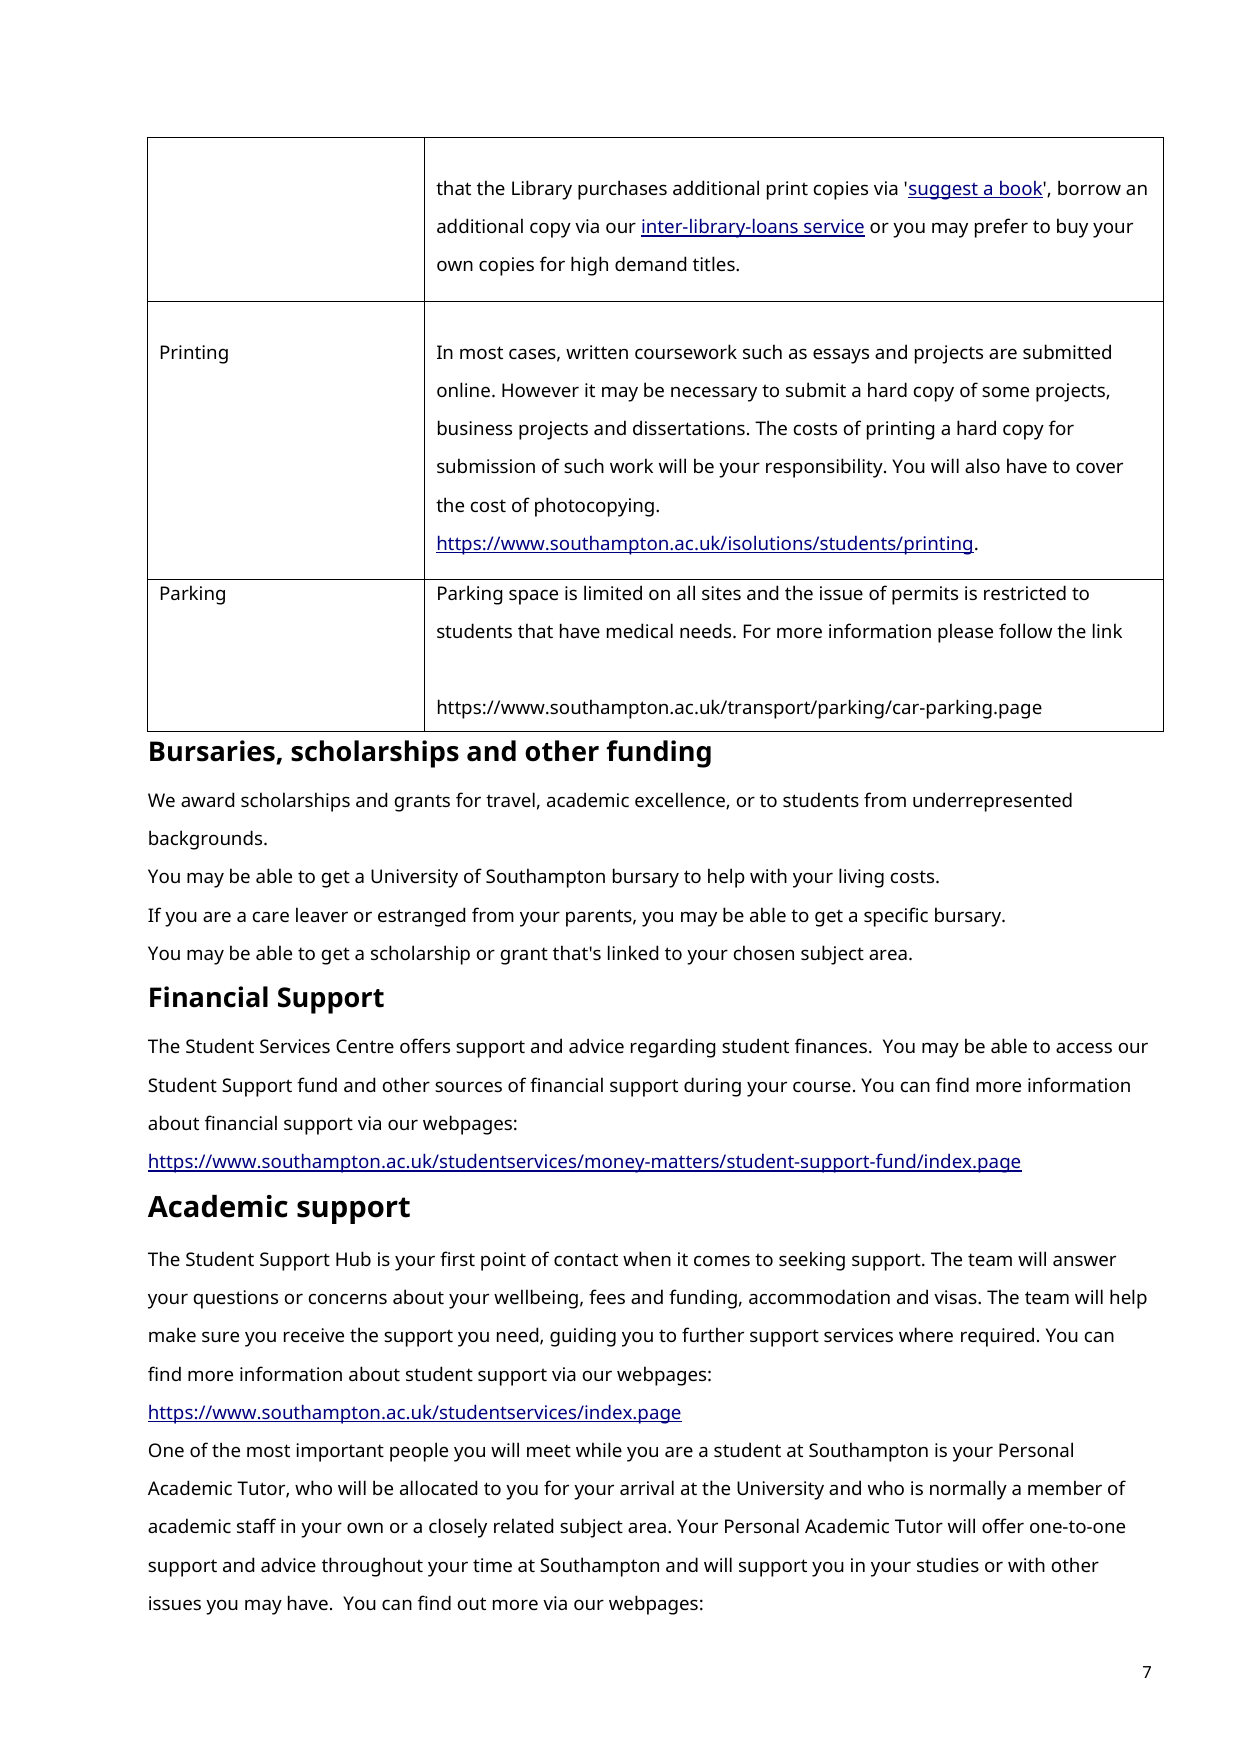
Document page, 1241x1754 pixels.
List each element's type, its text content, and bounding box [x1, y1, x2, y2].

text You may be able to get a University of Southampton bursary to help with your living costs. [148, 864, 1152, 889]
table_cell that the Library purchases additional print copies via 'suggest a book', borrow an additional copy via our inter-library-loans service or you may prefer to buy your own copies for high demand titles. [425, 138, 1163, 301]
table_cell Parking space is limited on all sites and the issue of permits is restricted to students that have medical needs. For more information please follow the link https://www.southampton.ac.uk/transport/parking/car-parking.page [425, 580, 1163, 731]
subtitle Financial Support [148, 978, 1152, 1015]
table_cell [148, 138, 424, 301]
text We award scholarships and grants for travel, academic excellence, or to students from underrepresented backgrounds. [148, 787, 1152, 851]
text If you are a care leaver or estranged from your parents, you may be able to get a specific bursary. [148, 902, 1152, 927]
text https://www.southampton.ac.uk/studentservices/index.page [148, 1399, 1152, 1424]
table_cell In most cases, written coursework such as essays and projects are submitted online. However it may be necessary to submit a hard copy of some projects, business projects and dissertations. The costs of printing a hard copy for submission of such work will be your responsibility. You will also have to cover the cost of photocopying. https://www.southampton.ac.uk/isolutions/students/printing. [425, 302, 1163, 579]
text One of the most important people you will meet while you are a student at Southampton is your Personal Academic Tutor, who will be allocated to you for your arrival at the University and who is normally a member of academic staff in your own or a closely related subject area. Your Personal Academic Tutor will offer one-to-one support and advice throughout your time at Southampton and will support you in your studies or with other issues you may have. You can find out more via our webpages: [148, 1437, 1152, 1616]
table_cell Parking [148, 580, 424, 731]
text The Student Services Centre offers support and advice regarding student finances. You may be able to access our Student Support fund and other sources of financial support during your course. You can find more information about financial support via our webpages: https://www.southampton.ac.uk/studentservices/money-matters/student-support-fund/index.page [148, 1034, 1152, 1174]
text The Student Support Hub is your first point of contact when it comes to seeking support. The team will answer your questions or concerns about your wellbeing, fees and funding, accommodation and visas. The team will help make sure you receive the support you need, guiding you to further support services where required. You can find more information about student support via our webpages: [148, 1246, 1152, 1386]
subtitle Bursaries, scholarships and other funding [148, 732, 1152, 769]
text You may be able to get a scholarship or grant that's linked to your chosen subject area. [148, 940, 1152, 966]
subtitle Academic support [148, 1187, 1152, 1226]
table_cell Printing [148, 302, 424, 579]
